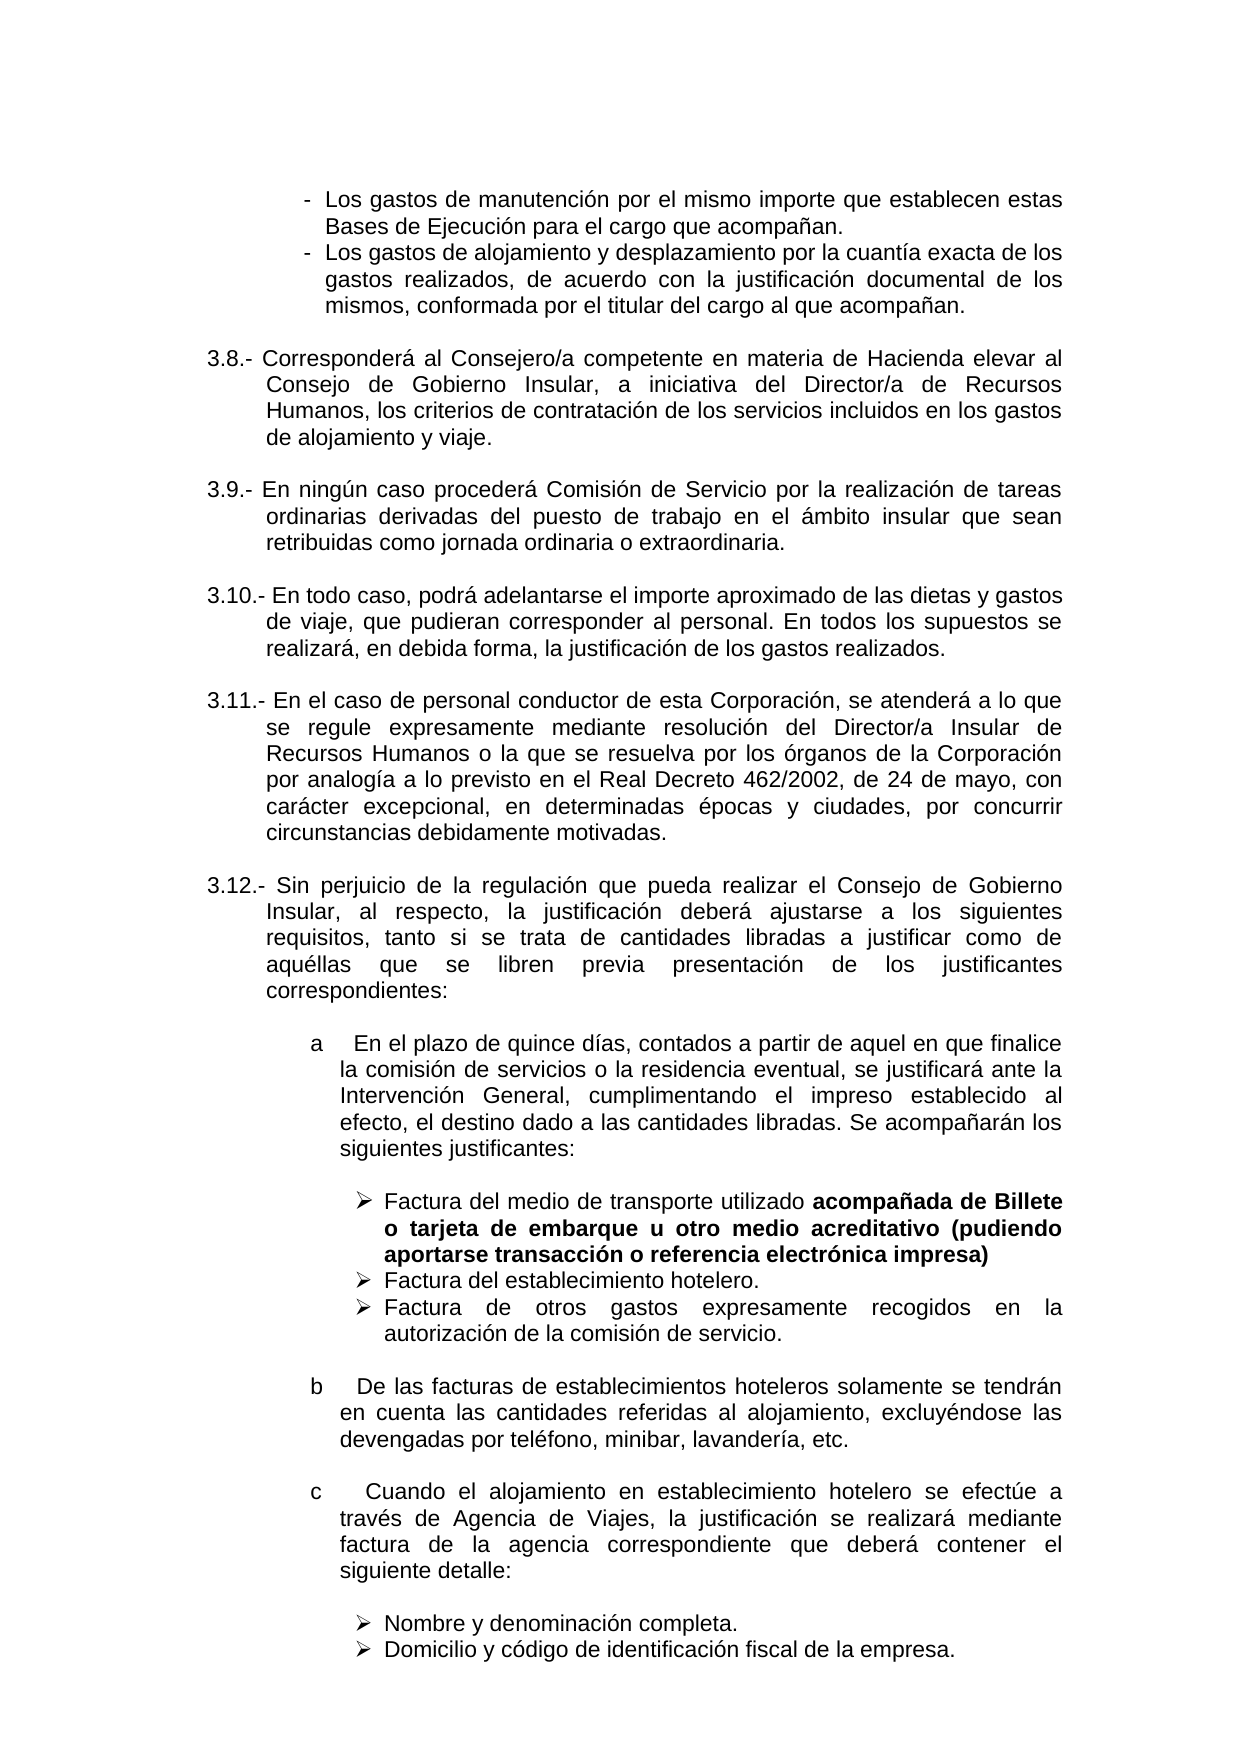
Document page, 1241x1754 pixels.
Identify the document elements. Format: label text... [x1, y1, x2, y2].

list Los gastos de manutención por el mismo importe que establecen estas Bases de Ejecución para el cargo que acompañan. [303, 186, 1063, 239]
list Los gastos de alojamiento y desplazamiento por la cuantía exacta de los gastos realizados, de acuerdo con la justificación documental de los mismos, conformada por el titular del cargo al que acompañan. [303, 239, 1063, 318]
list 3.8.- Corresponderá al Consejero/a competente en materia de Hacienda elevar al Consejo de Gobierno Insular, a iniciativa del Director/a de Recursos Humanos, los criterios de contratación de los servicios incluidos en los gastos de alojamiento y viaje. [207, 344, 1063, 450]
list 3.10.- En todo caso, podrá adelantarse el importe aproximado de las dietas y gastos de viaje, que pudieran corresponder al personal. En todos los supuestos se realizará, en debida forma, la justificación de los gastos realizados. [207, 582, 1063, 661]
list Cuando el alojamiento en establecimiento hotelero se efectúe a través de Agencia de Viajes, la justificación se realizará mediante factura de la agencia correspondiente que deberá contener el siguiente detalle: [310, 1478, 1063, 1584]
list Nombre y denominación completa. [354, 1610, 1063, 1636]
list En el plazo de quince días, contados a partir de aquel en que finalice la comisión de servicios o la residencia eventual, se justificará ante la Intervención General, cumplimentando el impreso establecido al efecto, el destino dado a las cantidades libradas. Se acompañarán los siguientes justificantes: [310, 1030, 1063, 1162]
list De las facturas de establecimientos hoteleros solamente se tendrán en cuenta las cantidades referidas al alojamiento, excluyéndose las devengadas por teléfono, minibar, lavandería, etc. [310, 1373, 1063, 1452]
list Factura del medio de transporte utilizado acompañada de Billete o tarjeta de embarque u otro medio acreditativo (pudiendo aportarse transacción o referencia electrónica impresa) [354, 1188, 1063, 1267]
list 3.9.- En ningún caso procederá Comisión de Servicio por la realización de tareas ordinarias derivadas del puesto de trabajo en el ámbito insular que sean retribuidas como jornada ordinaria o extraordinaria. [207, 476, 1063, 555]
list Factura de otros gastos expresamente recogidos en la autorización de la comisión de servicio. [354, 1294, 1063, 1347]
text 3.12.- Sin perjuicio de la regulación que pueda realizar el Consejo de Gobierno Insular, al respecto, la justificación deberá ajustarse a los siguientes requisitos, tanto si se trata de cantidades libradas a justificar como de aquéllas que se libren previa presentación de los justificantes correspondientes: [207, 872, 1063, 1003]
list Domicilio y código de identificación fiscal de la empresa. [354, 1636, 1063, 1663]
list 3.11.- En el caso de personal conductor de esta Corporación, se atenderá a lo que se regule expresamente mediante resolución del Director/a Insular de Recursos Humanos o la que se resuelva por los órganos de la Corporación por analogía a lo previsto en el Real Decreto 462/2002, de 24 de mayo, con carácter excepcional, en determinadas épocas y ciudades, por concurrir circunstancias debidamente motivadas. [207, 687, 1063, 845]
list Factura del establecimiento hotelero. [354, 1267, 1063, 1294]
